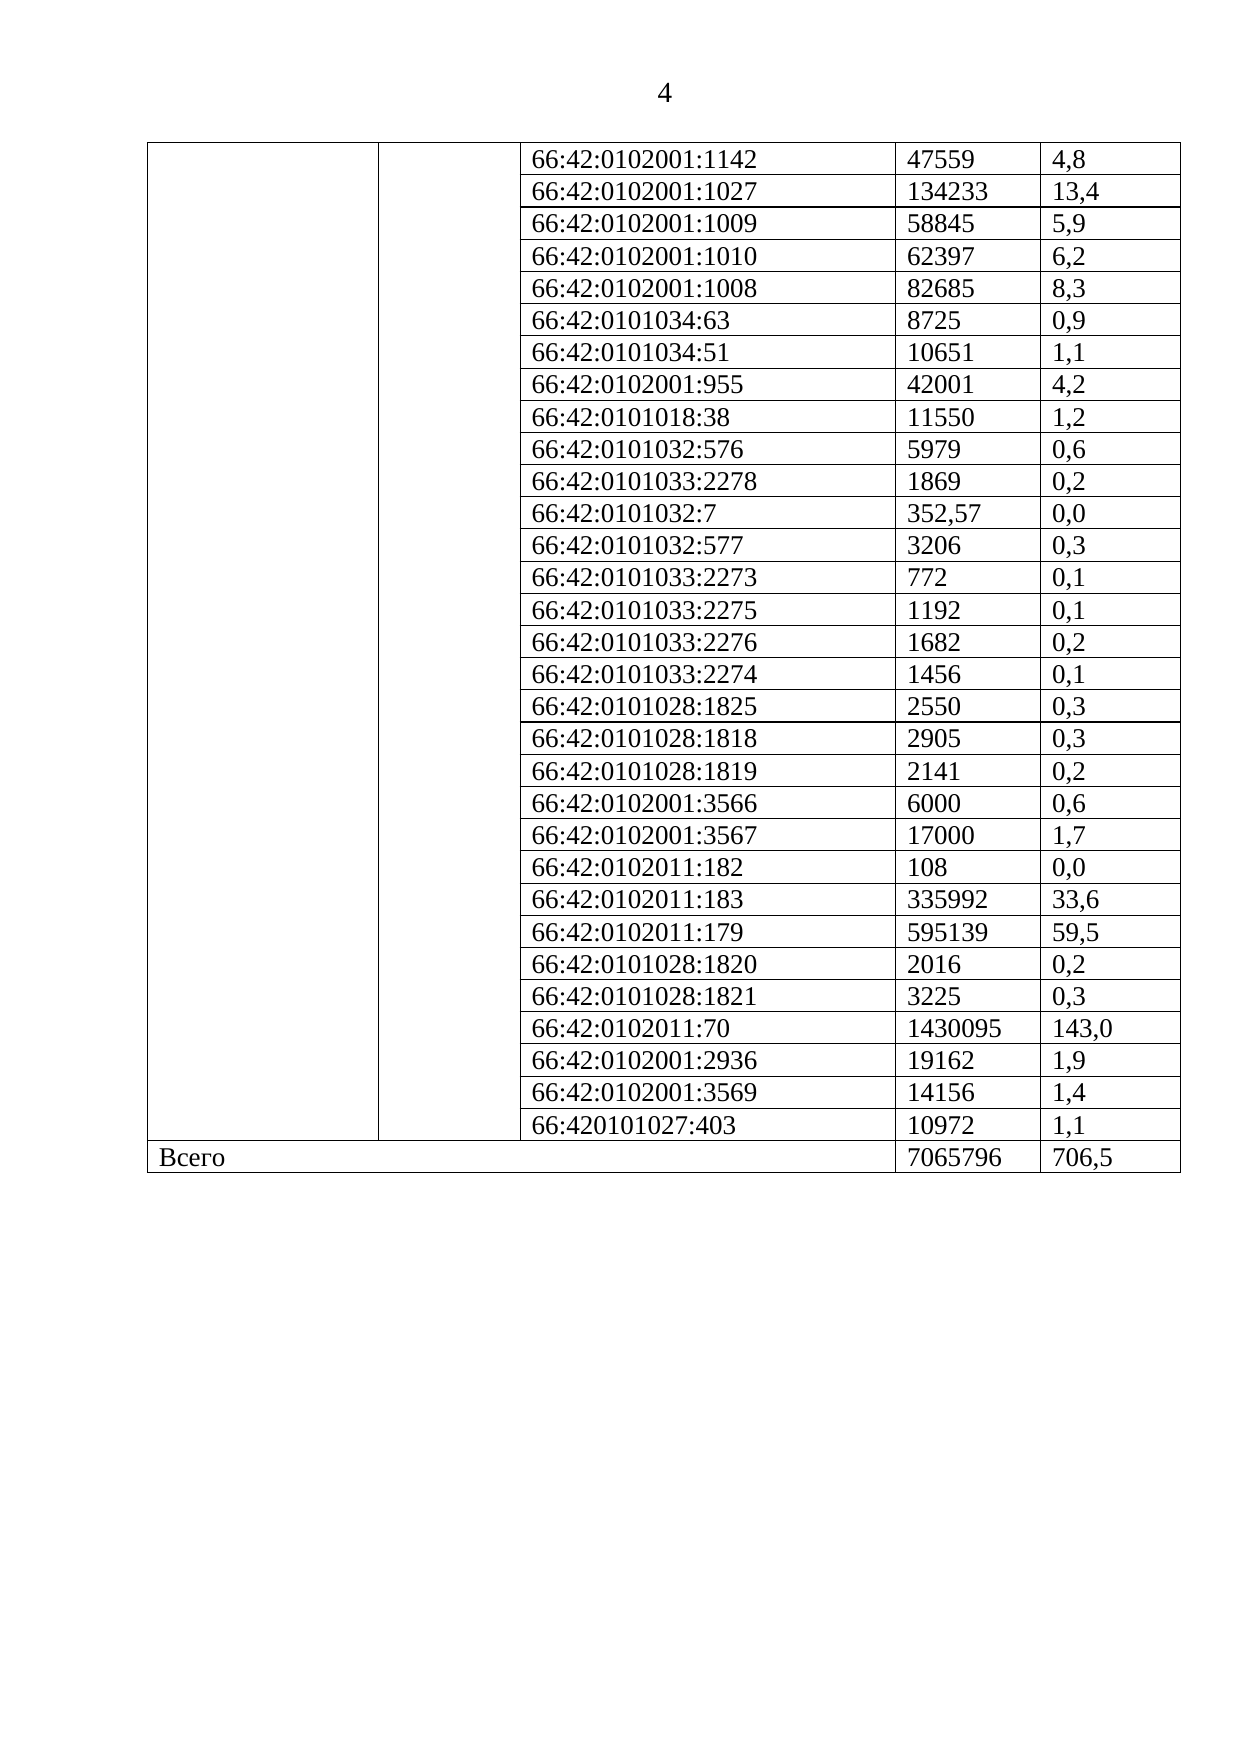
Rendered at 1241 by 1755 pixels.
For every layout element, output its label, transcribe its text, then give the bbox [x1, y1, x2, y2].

table_cell 59,5 [1041, 916, 1180, 947]
table_cell 1869 [896, 465, 1040, 496]
table_cell 66:42:0101034:51 [521, 336, 895, 367]
table_cell 17000 [896, 819, 1040, 850]
table_cell 706,5 [1041, 1141, 1180, 1172]
table_cell 335992 [896, 884, 1040, 914]
table_cell 66:42:0101028:1819 [521, 755, 895, 786]
table_cell [148, 143, 378, 1140]
table_cell 0,2 [1041, 755, 1180, 786]
table_cell 58845 [896, 208, 1040, 239]
table_cell 66:420101027:403 [521, 1109, 895, 1140]
table_cell 1430095 [896, 1012, 1040, 1043]
table_cell 0,1 [1041, 562, 1180, 593]
table_cell 0,3 [1041, 723, 1180, 754]
table_cell 66:42:0102001:955 [521, 369, 895, 399]
table_cell 0,0 [1041, 497, 1180, 528]
table_cell 5,9 [1041, 208, 1180, 239]
table_cell 1,1 [1041, 336, 1180, 367]
table_cell 2016 [896, 948, 1040, 979]
table_cell 352,57 [896, 497, 1040, 528]
table_cell 62397 [896, 240, 1040, 271]
table_cell 66:42:0102001:1142 [521, 143, 895, 174]
table_cell 66:42:0102001:3569 [521, 1077, 895, 1108]
table_cell 66:42:0102001:1008 [521, 272, 895, 303]
table_cell 0,2 [1041, 626, 1180, 657]
table_cell 66:42:0101032:576 [521, 433, 895, 464]
table_cell 66:42:0101028:1818 [521, 723, 895, 754]
table_cell 10972 [896, 1109, 1040, 1140]
table_cell 66:42:0102011:70 [521, 1012, 895, 1043]
table_cell Всего [148, 1141, 895, 1172]
table_cell 66:42:0101018:38 [521, 401, 895, 432]
table_cell 0,0 [1041, 851, 1180, 882]
table_cell 6,2 [1041, 240, 1180, 271]
table_cell 66:42:0102001:2936 [521, 1044, 895, 1076]
table_cell 66:42:0101033:2278 [521, 465, 895, 496]
table_cell 66:42:0101032:577 [521, 529, 895, 561]
table_cell 4,2 [1041, 369, 1180, 399]
table_cell 1192 [896, 594, 1040, 625]
table_cell 42001 [896, 369, 1040, 399]
table_cell 772 [896, 562, 1040, 593]
table_cell 0,1 [1041, 658, 1180, 689]
table_cell 66:42:0101033:2276 [521, 626, 895, 657]
table_cell 14156 [896, 1077, 1040, 1108]
table_cell 8,3 [1041, 272, 1180, 303]
table_cell 0,9 [1041, 304, 1180, 335]
table_cell 0,3 [1041, 980, 1180, 1011]
table_cell 66:42:0102011:182 [521, 851, 895, 882]
table_cell 2141 [896, 755, 1040, 786]
table_cell 66:42:0101033:2274 [521, 658, 895, 689]
table_cell 2550 [896, 690, 1040, 721]
table_cell 3206 [896, 529, 1040, 561]
table_cell 108 [896, 851, 1040, 882]
table_cell 66:42:0102001:3566 [521, 787, 895, 818]
table_cell 66:42:0101034:63 [521, 304, 895, 335]
table_cell 1,2 [1041, 401, 1180, 432]
table_cell 0,1 [1041, 594, 1180, 625]
table_cell 7065796 [896, 1141, 1040, 1172]
table_cell 66:42:0101033:2275 [521, 594, 895, 625]
table_cell 66:42:0102011:183 [521, 884, 895, 914]
table_cell 0,3 [1041, 690, 1180, 721]
table_cell 2905 [896, 723, 1040, 754]
table_cell 11550 [896, 401, 1040, 432]
table_cell 0,2 [1041, 948, 1180, 979]
table_cell 0,6 [1041, 433, 1180, 464]
table_cell 0,6 [1041, 787, 1180, 818]
table_cell 0,2 [1041, 465, 1180, 496]
table_cell 66:42:0101028:1825 [521, 690, 895, 721]
table_cell 1,4 [1041, 1077, 1180, 1108]
table_cell 82685 [896, 272, 1040, 303]
table_cell 13,4 [1041, 175, 1180, 206]
table_cell 66:42:0101033:2273 [521, 562, 895, 593]
table_cell 66:42:0102001:1010 [521, 240, 895, 271]
table_cell 47559 [896, 143, 1040, 174]
table_cell 143,0 [1041, 1012, 1180, 1043]
table_cell 8725 [896, 304, 1040, 335]
table_cell 5979 [896, 433, 1040, 464]
table_cell 66:42:0102011:179 [521, 916, 895, 947]
table_cell 3225 [896, 980, 1040, 1011]
table_cell 66:42:0101032:7 [521, 497, 895, 528]
table_cell 1,1 [1041, 1109, 1180, 1140]
table_cell 4,8 [1041, 143, 1180, 174]
table_cell 6000 [896, 787, 1040, 818]
table_cell 134233 [896, 175, 1040, 206]
table_cell 1,7 [1041, 819, 1180, 850]
table_cell 66:42:0101028:1821 [521, 980, 895, 1011]
table_cell 33,6 [1041, 884, 1180, 914]
table_cell 1682 [896, 626, 1040, 657]
table_cell 0,3 [1041, 529, 1180, 561]
table_cell 66:42:0102001:1009 [521, 208, 895, 239]
table_cell 10651 [896, 336, 1040, 367]
table_cell 1456 [896, 658, 1040, 689]
table_cell 66:42:0102001:3567 [521, 819, 895, 850]
table_cell 595139 [896, 916, 1040, 947]
table_cell 66:42:0102001:1027 [521, 175, 895, 206]
table_cell 1,9 [1041, 1044, 1180, 1076]
table_cell 19162 [896, 1044, 1040, 1076]
table_cell [379, 143, 520, 1140]
table_cell 66:42:0101028:1820 [521, 948, 895, 979]
